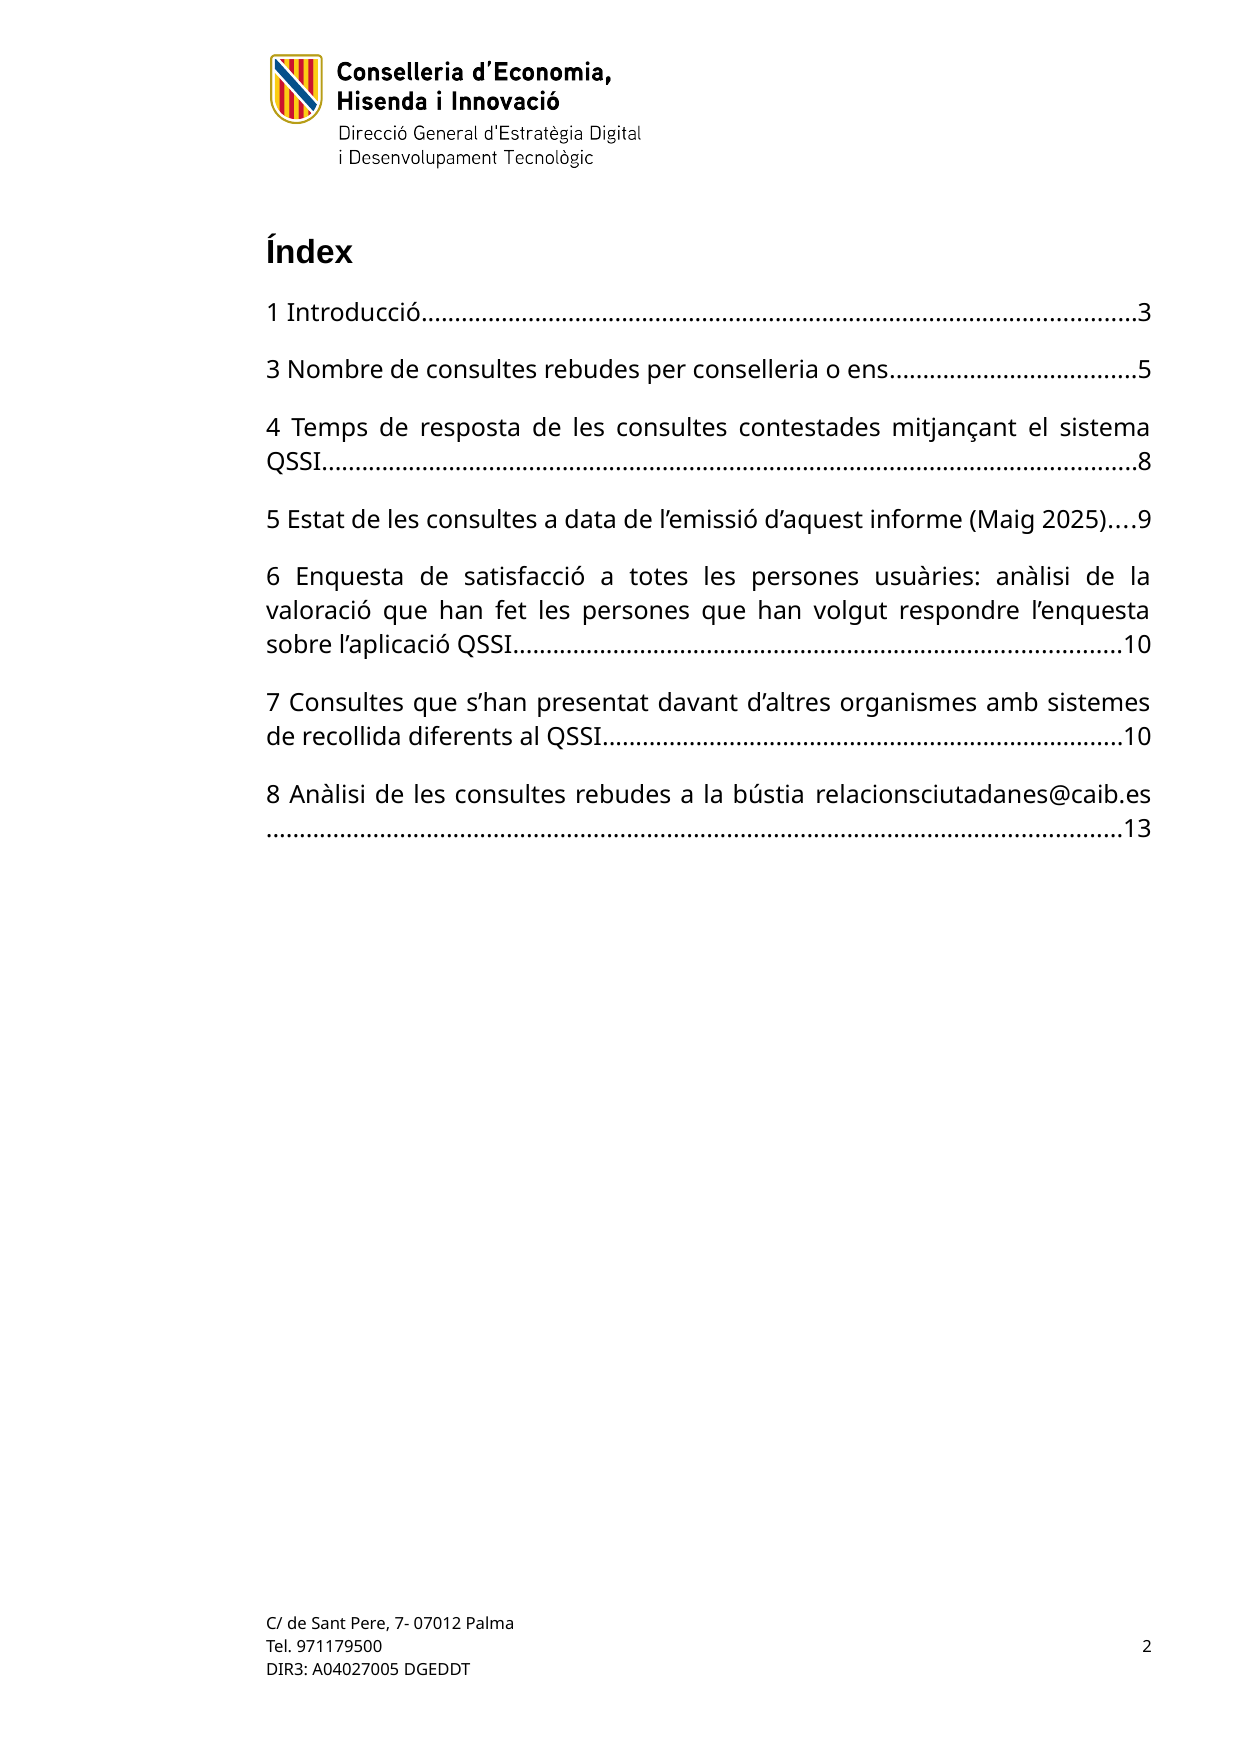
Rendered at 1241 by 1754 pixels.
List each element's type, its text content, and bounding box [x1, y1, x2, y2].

text 5 Estat de les consultes a data de l’emissió d’aquest informe (Maig 2025) 9 [266, 501, 1152, 535]
picture [265, 48, 654, 174]
text 8 Anàlisi de les consultes rebudes a la bústia relacionsciutadanes@caib.es 13 [266, 776, 1152, 844]
text 3 Nombre de consultes rebudes per conselleria o ens 5 [266, 352, 1152, 386]
subtitle Índex [266, 232, 1152, 270]
text 4 Temps de resposta de les consultes contestades mitjançant el sistema QSSI 8 [266, 410, 1152, 478]
text 6 Enquesta de satisfacció a totes les persones usuàries: anàlisi de la valoració que han fet les persones que han volgut respondre l’enquesta sobre l’aplicació QSSI 10 [266, 559, 1152, 661]
text 1 Introducció 3 [266, 294, 1152, 328]
text 7 Consultes que s’han presentat davant d’altres organismes amb sistemes de recollida diferents al QSSI 10 [266, 685, 1152, 753]
